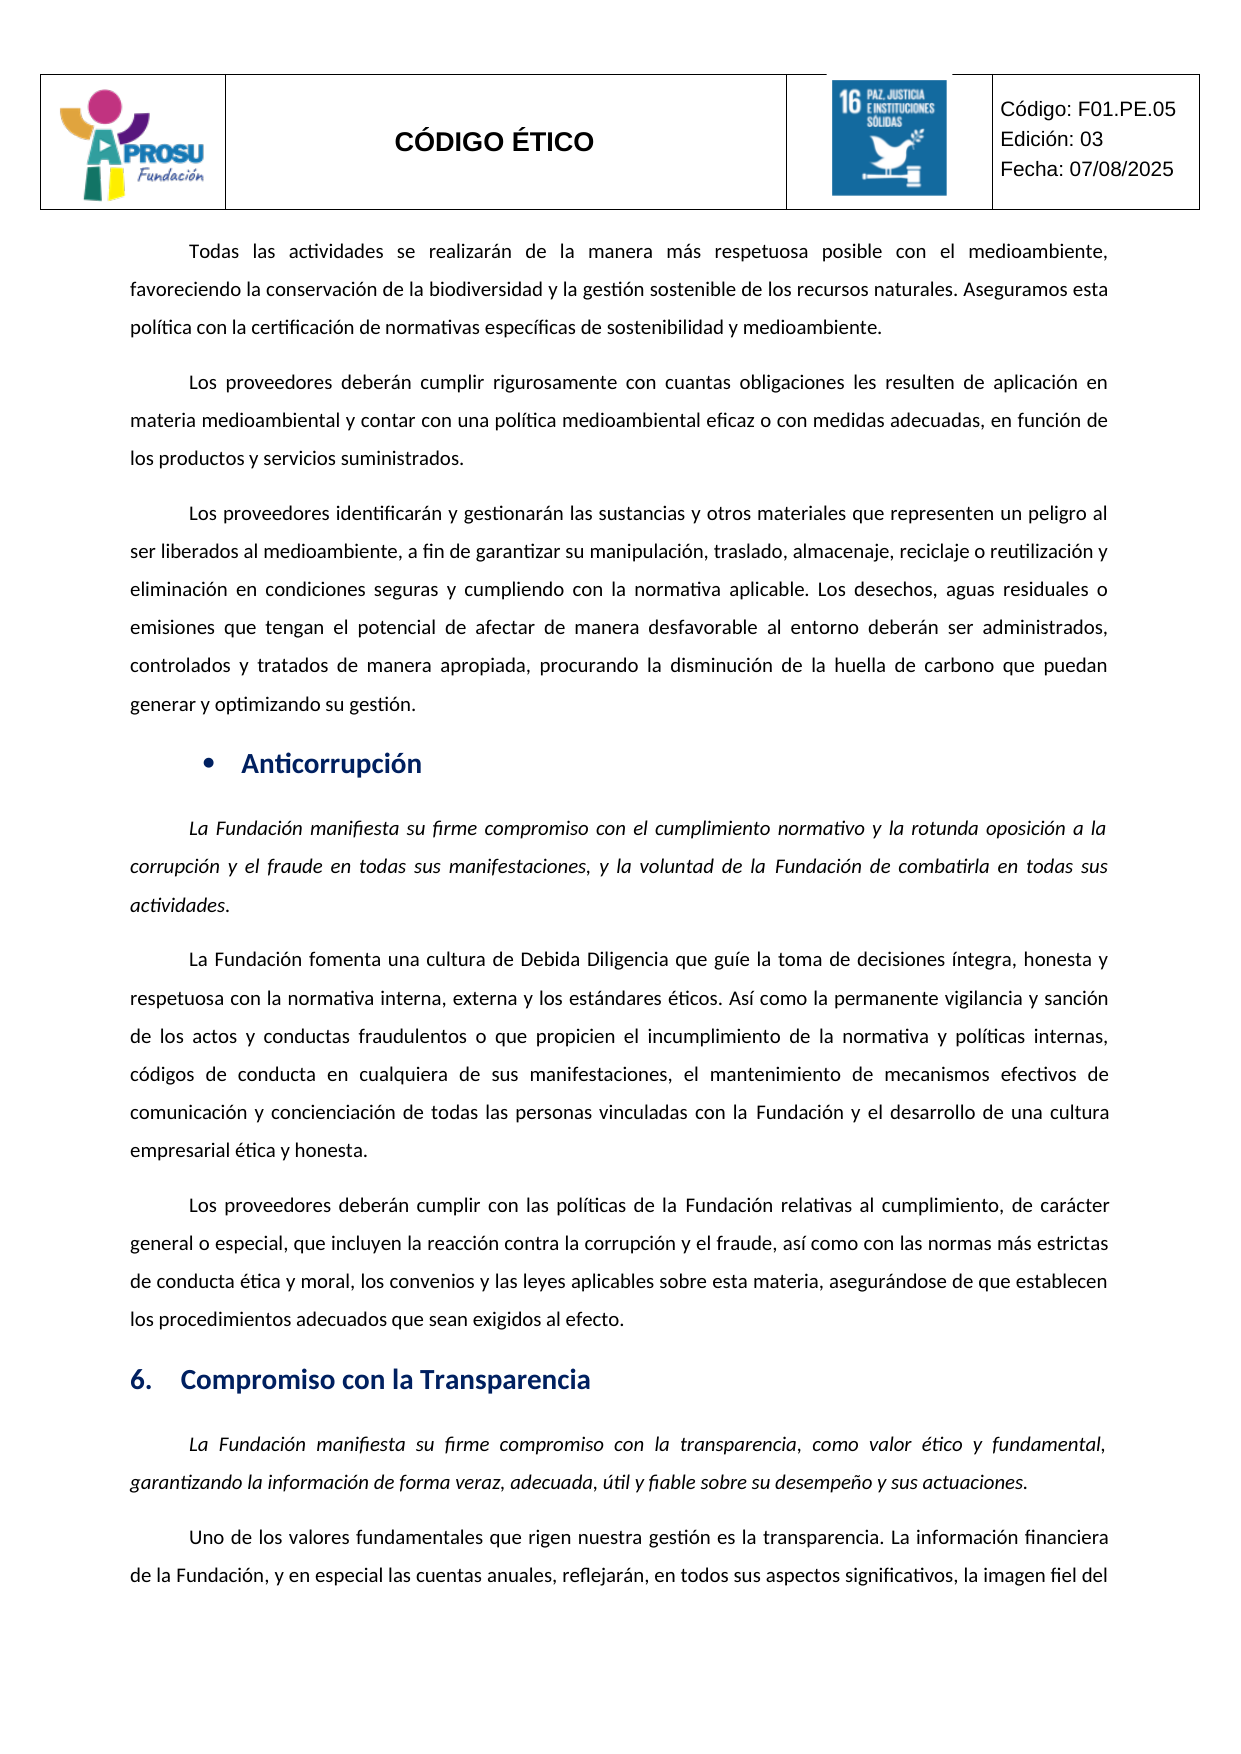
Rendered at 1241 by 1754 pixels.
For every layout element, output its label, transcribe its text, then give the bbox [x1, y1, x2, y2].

text La Fundación manifiesta su firme compromiso con el cumplimiento normativo y la rotunda oposición a la corrupción y el fraude en todas sus manifestaciones, y la voluntad de la Fundación de combatirla en todas sus actividades. [130, 816, 1110, 917]
list Compromiso con la Transparencia [130, 1361, 1110, 1397]
text La Fundación manifiesta su firme compromiso con la transparencia, como valor ético y fundamental, garantizando la información de forma veraz, adecuada, útil y fiable sobre su desempeño y sus actuaciones. [130, 1431, 1110, 1495]
text Todas las actividades se realizarán de la manera más respetuosa posible con el medioambiente, favoreciendo la conservación de la biodiversidad y la gestión sostenible de los recursos naturales. Aseguramos esta política con la certificación de normativas específicas de sostenibilidad y medioambiente. [130, 238, 1110, 340]
text Los proveedores deberán cumplir con las políticas de la Fundación relativas al cumplimiento, de carácter general o especial, que incluyen la reacción contra la corrupción y el fraude, así como con las normas más estrictas de conducta ética y moral, los convenios y las leyes aplicables sobre esta materia, asegurándose de que establecen los procedimientos adecuados que sean exigidos al efecto. [130, 1192, 1110, 1332]
text Los proveedores identificarán y gestionarán las sustancias y otros materiales que representen un peligro al ser liberados al medioambiente, a fin de garantizar su manipulación, traslado, almacenaje, reciclaje o reutilización y eliminación en condiciones seguras y cumpliendo con la normativa aplicable. Los desechos, aguas residuales o emisiones que tengan el potencial de afectar de manera desfavorable al entorno deberán ser administrados, controlados y tratados de manera apropiada, procurando la disminución de la huella de carbono que puedan generar y optimizando su gestión. [130, 500, 1110, 716]
text La Fundación fomenta una cultura de Debida Diligencia que guíe la toma de decisiones íntegra, honesta y respetuosa con la normativa interna, externa y los estándares éticos. Así como la permanente vigilancia y sanción de los actos y conductas fraudulentos o que propicien el incumplimiento de la normativa y políticas internas, códigos de conducta en cualquiera de sus manifestaciones, el mantenimiento de mecanismos efectivos de comunicación y concienciación de todas las personas vinculadas con la Fundación y el desarrollo de una cultura empresarial ética y honesta. [130, 947, 1110, 1163]
text Uno de los valores fundamentales que rigen nuestra gestión es la transparencia. La información financiera de la Fundación, y en especial las cuentas anuales, reflejarán, en todos sus aspectos significativos, la imagen fiel del [130, 1524, 1110, 1588]
text Los proveedores deberán cumplir rigurosamente con cuantas obligaciones les resulten de aplicación en materia medioambiental y contar con una política medioambiental eficaz o con medidas adecuadas, en función de los productos y servicios suministrados. [130, 369, 1110, 471]
list Anticorrupción [204, 746, 1110, 781]
